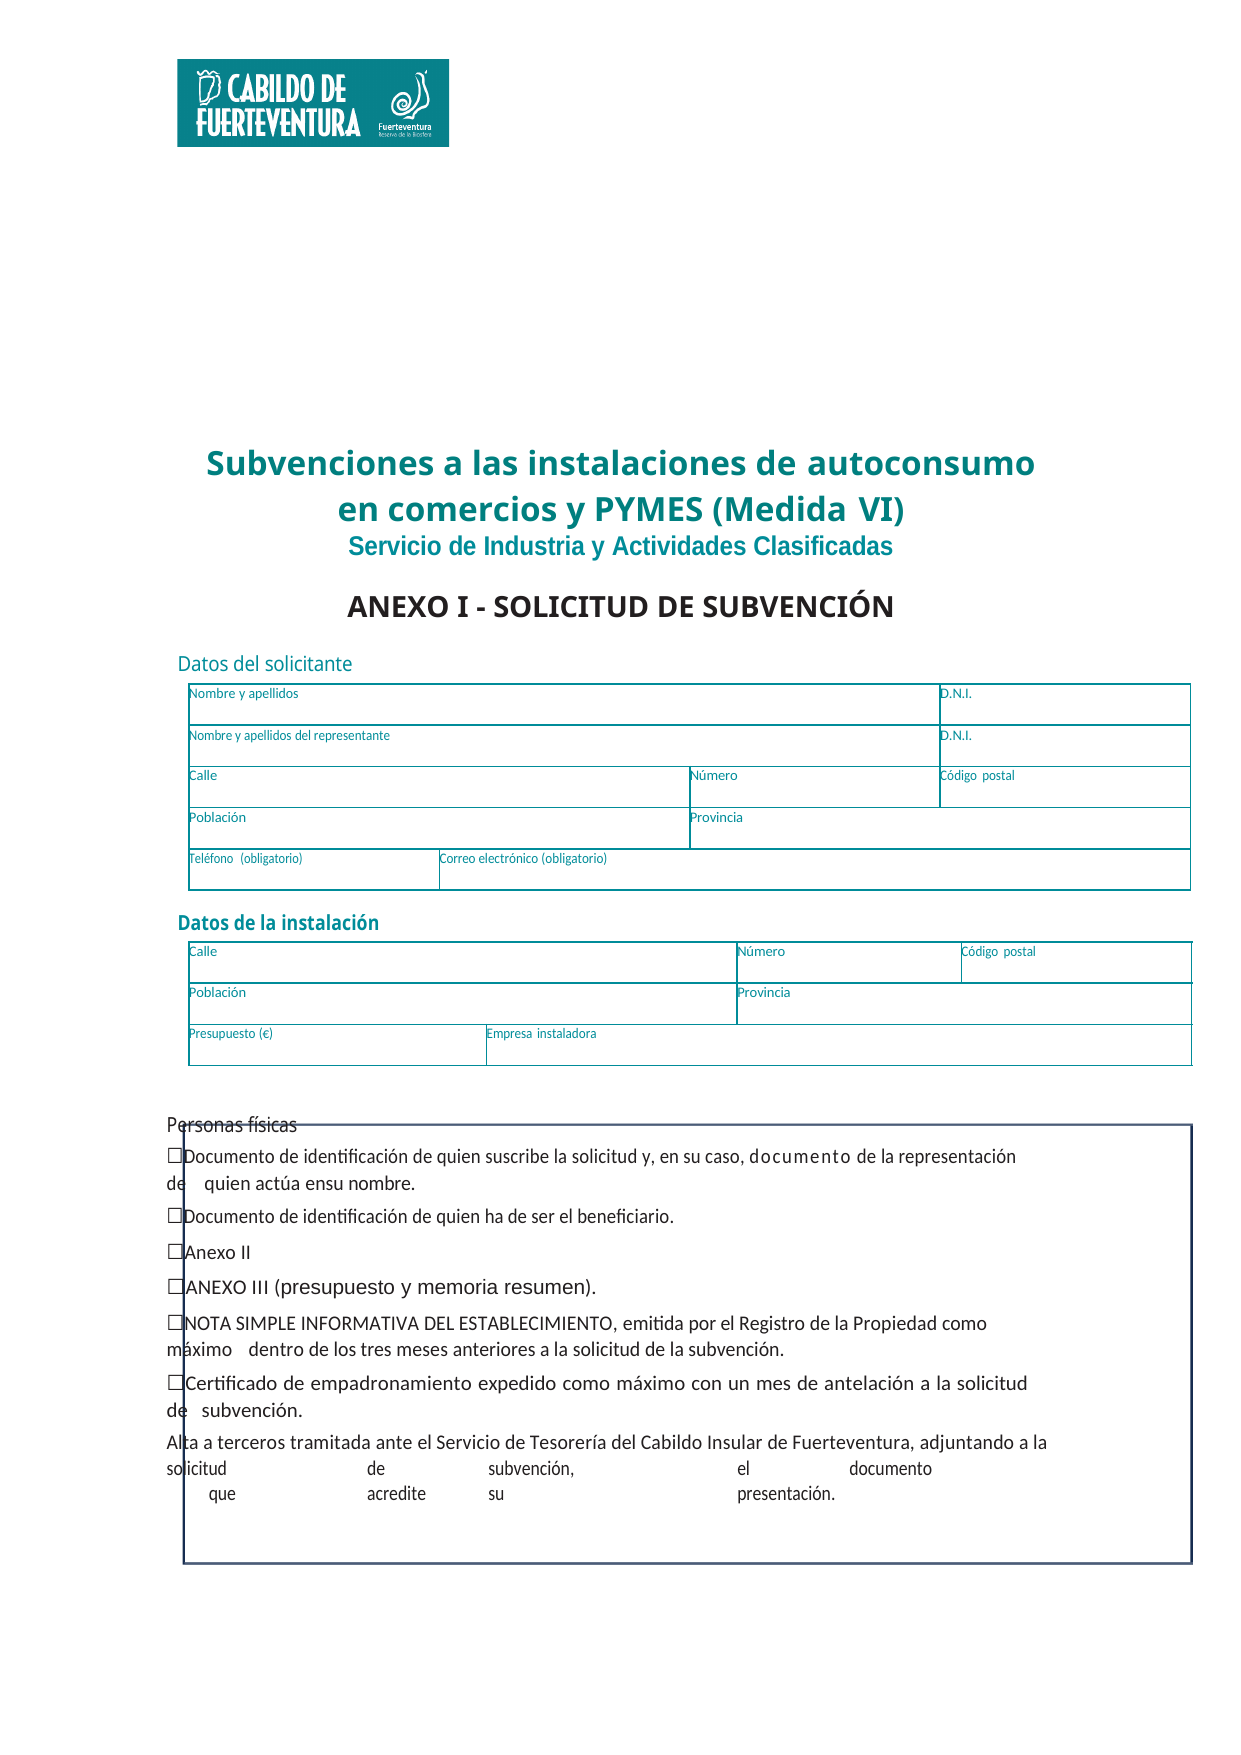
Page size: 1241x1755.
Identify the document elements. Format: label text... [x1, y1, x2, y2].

text Datos del solicitante [177, 649, 1216, 677]
text Documentación [177, 1088, 1216, 1117]
text ANEXO I - SOLICITUD DE SUBVENCIÓN [300, 587, 942, 626]
table_cell Correo electrónico (obligatorio) [440, 850, 1190, 889]
table_cell Población [190, 808, 689, 848]
table_cell D.N.I. [941, 726, 1190, 766]
subtitle Datos de la instalación [177, 908, 1216, 936]
subtitle Subvenciones a las instalaciones de autoconsumo en comercios y PYMES (Medida VI) [197, 440, 1044, 531]
table_header Número [738, 943, 961, 982]
table_cell Provincia [738, 984, 1191, 1023]
table_cell Población [190, 984, 736, 1023]
table_header Calle [190, 943, 736, 982]
table_cell Calle [190, 767, 689, 807]
table_cell Nombre y apellidos del representante [190, 726, 939, 766]
table_cell Código postal [941, 767, 1190, 807]
table_header Código postal [962, 943, 1191, 982]
table_header Nombre y apellidos [190, 685, 939, 724]
table_cell Provincia [691, 808, 1190, 848]
table_cell Empresa instaladora [487, 1025, 1191, 1065]
text Servicio de Industria y Actividades Clasificadas [299, 531, 942, 561]
table_cell Número [691, 767, 939, 807]
table_cell Presupuesto (€) [190, 1025, 486, 1065]
table_cell Teléfono (obligatorio) [190, 850, 439, 889]
table_header D.N.I. [941, 685, 1190, 724]
